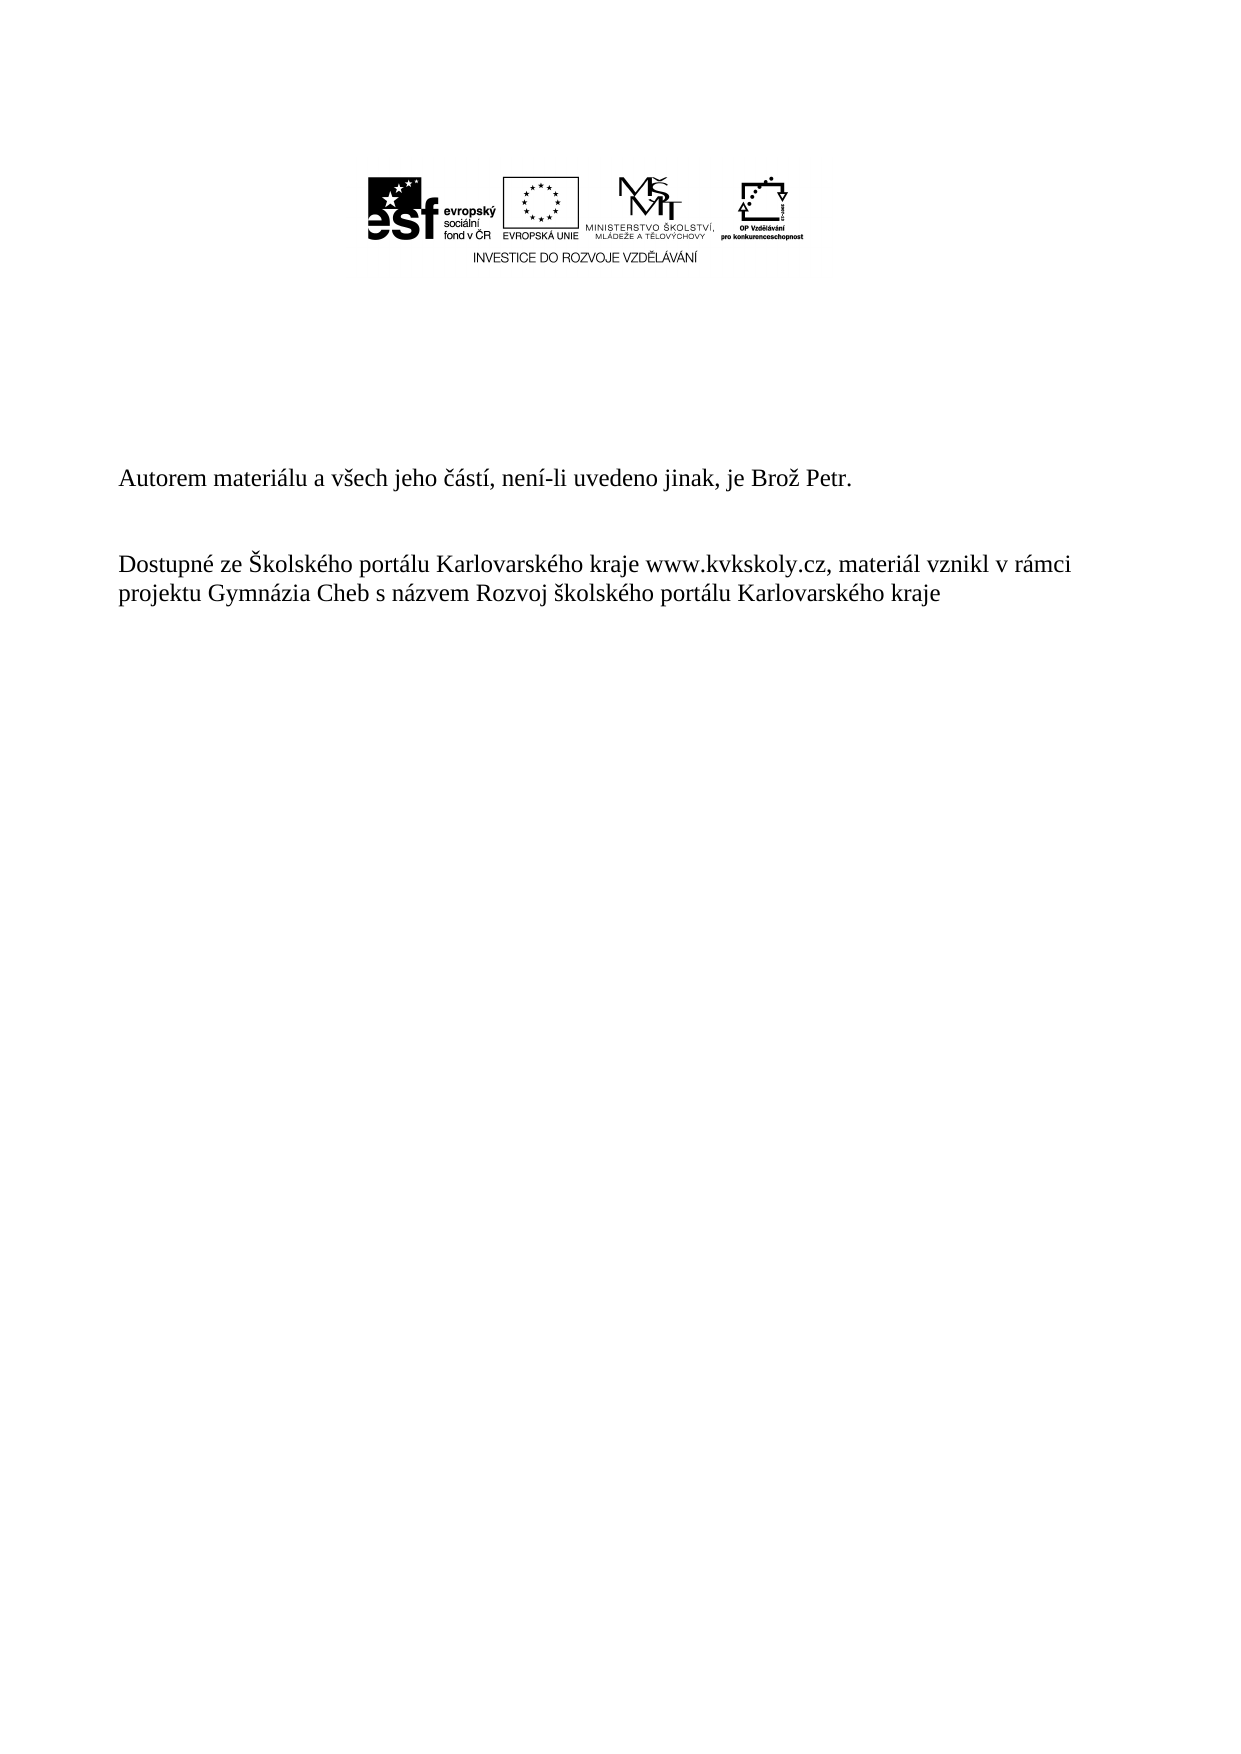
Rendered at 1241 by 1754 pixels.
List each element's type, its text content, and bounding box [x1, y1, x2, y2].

picture [346, 157, 833, 278]
text Autorem materiálu a všech jeho částí, není-li uvedeno jinak, je Brož Petr. [118, 463, 1122, 492]
text Dostupné ze Školského portálu Karlovarského kraje www.kvkskoly.cz, materiál vznikl v rámci projektu Gymnázia Cheb s názvem Rozvoj školského portálu Karlovarského kraje [118, 549, 1122, 607]
